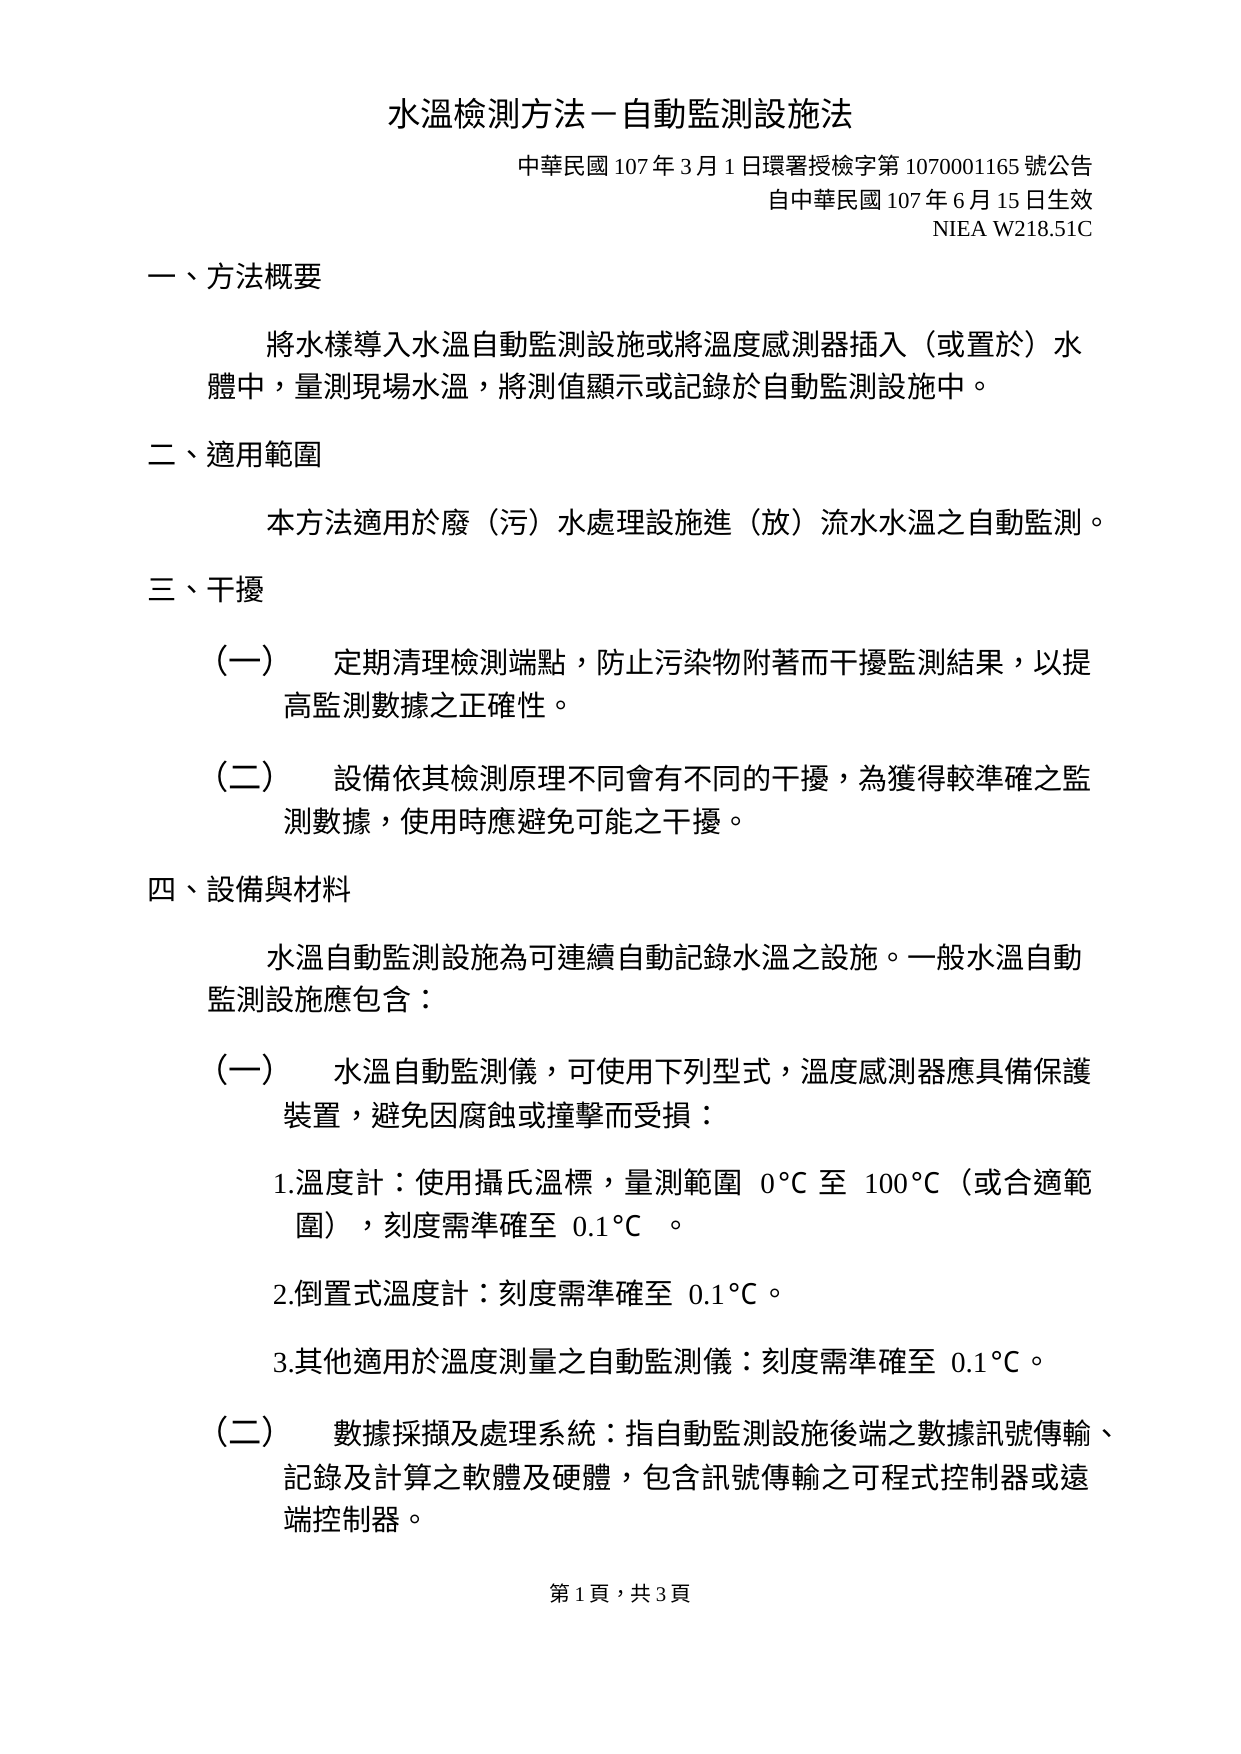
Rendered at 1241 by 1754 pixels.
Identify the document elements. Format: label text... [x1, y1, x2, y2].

text 水溫檢測方法－自動監測設施法 [148, 87, 1092, 136]
text 一、方法概要 [148, 254, 1092, 296]
text 本方法適用於廢（污）水處理設施進（放）流水水溫之自動監測。 [207, 499, 1092, 541]
text 將水樣導入水溫自動監測設施或將溫度感測器插入（或置於）水體中，量測現場水溫，將測值顯示或記錄於自動監測設施中。 [207, 321, 1092, 406]
text 3.其他適用於溫度測量之自動監測儀：刻度需準確至 0.1℃。 [273, 1338, 1092, 1381]
text 2.倒置式溫度計：刻度需準確至 0.1℃。 [273, 1270, 1092, 1313]
text 自中華民國107年6月15日生效 [148, 181, 1092, 215]
list 定期清理檢測端點，防止污染物附著而干擾監測結果，以提高監測數據之正確性。 [195, 634, 1092, 725]
list 設備依其檢測原理不同會有不同的干擾，為獲得較準確之監測數據，使用時應避免可能之干擾。 [195, 751, 1092, 841]
text 三、干擾 [148, 567, 1092, 609]
text NIEA W218.51C [148, 215, 1092, 241]
list 水溫自動監測儀，可使用下列型式，溫度感測器應具備保護裝置，避免因腐蝕或撞擊而受損： [195, 1044, 1092, 1135]
text 中華民國107年3月1日環署授檢字第1070001165號公告 [148, 148, 1092, 181]
text 二、適用範圍 [148, 431, 1092, 474]
text 水溫自動監測設施為可連續自動記錄水溫之設施。一般水溫自動監測設施應包含： [207, 934, 1092, 1019]
text 1.溫度計：使用攝氏溫標，量測範圍 0℃ 至 100℃（或合適範圍），刻度需準確至 0.1℃ 。 [273, 1160, 1092, 1245]
text 四、設備與材料 [148, 866, 1092, 909]
list 數據採擷及處理系統：指自動監測設施後端之數據訊號傳輸、記錄及計算之軟體及硬體，包含訊號傳輸之可程式控制器或遠端控制器。 [195, 1406, 1092, 1539]
